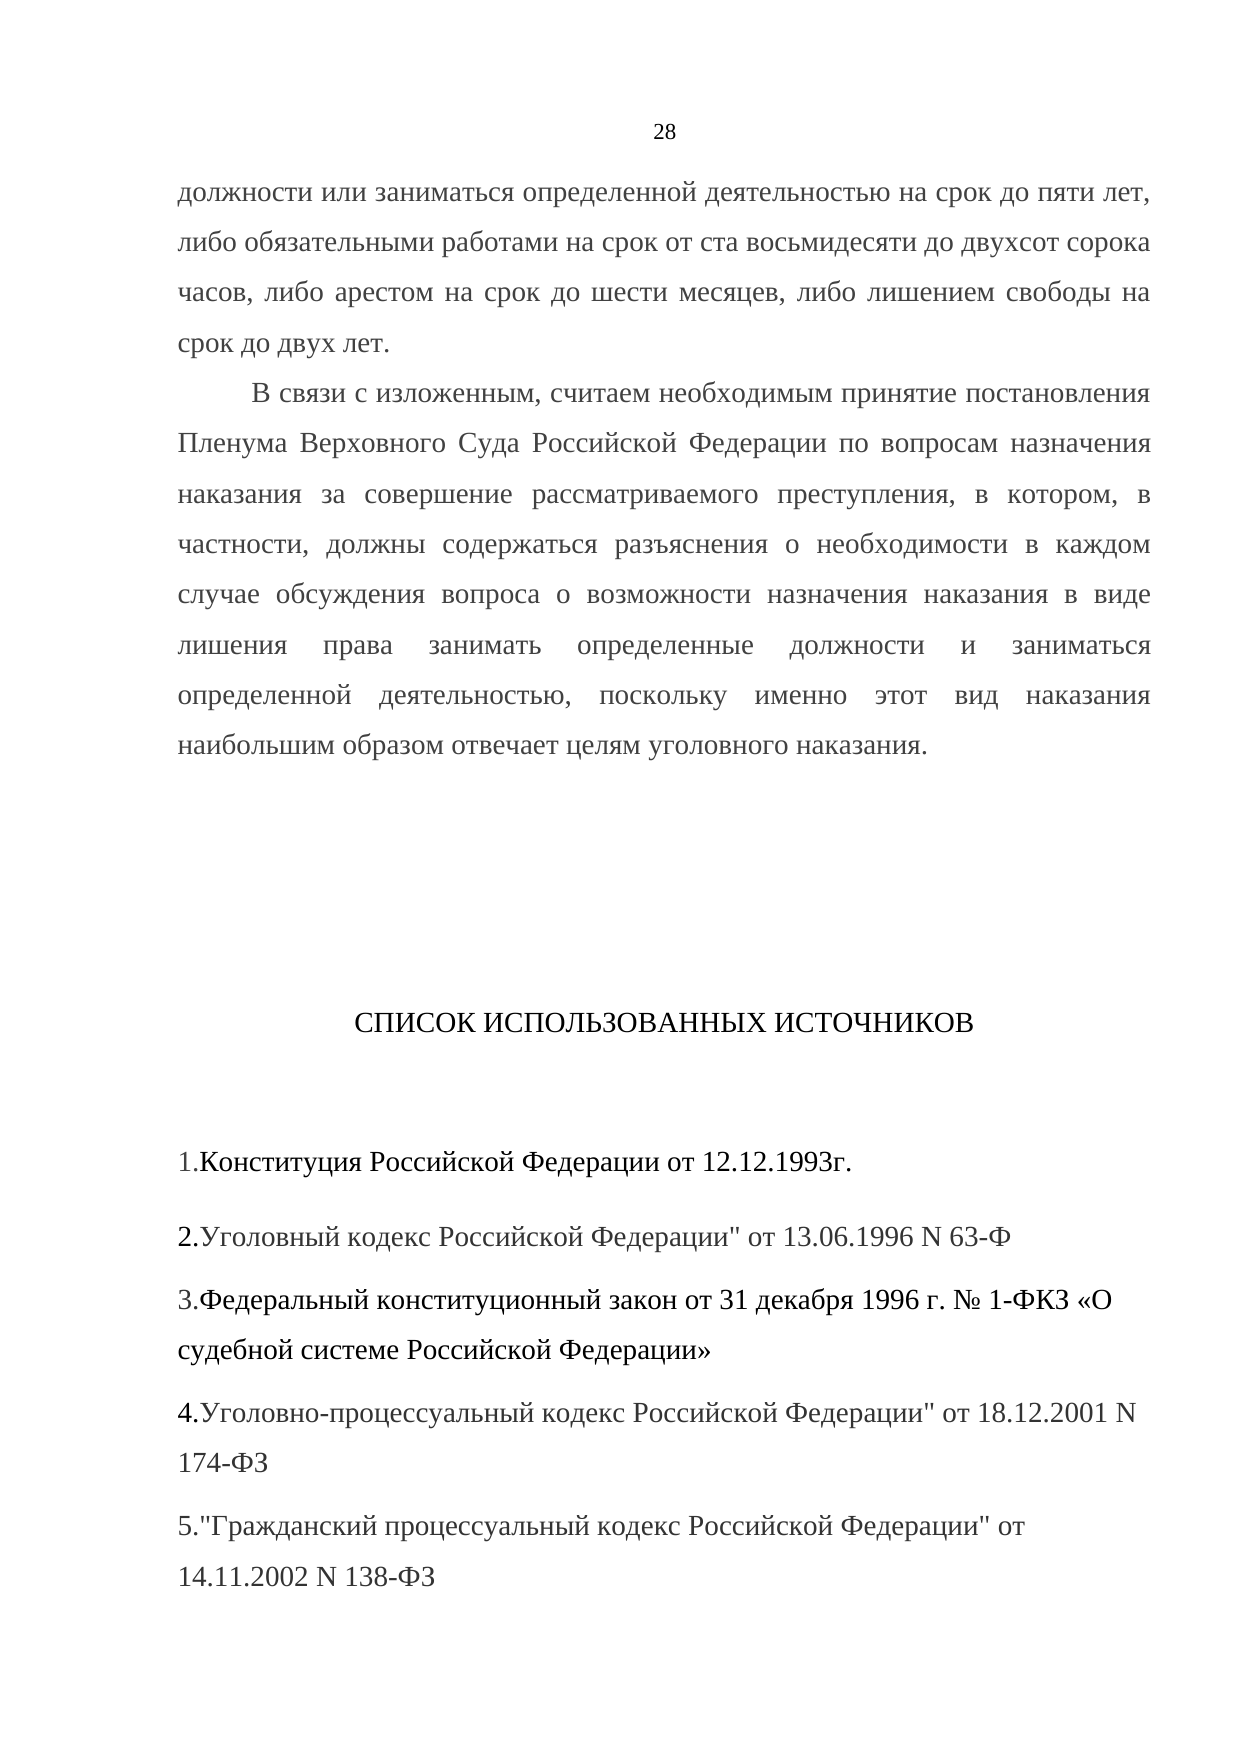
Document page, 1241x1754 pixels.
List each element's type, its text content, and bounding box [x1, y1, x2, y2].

subtitle 1.Конституция Российской Федерации от 12.12.1993г. [177, 1144, 1152, 1177]
text 5."Гражданский процессуальный кодекс Российской Федерации" от 14.11.2002 N 138-ФЗ [177, 1508, 1152, 1592]
text 3.Федеральный конституционный закон от 31 декабря 1996 г. № 1-ФКЗ «О судебной системе Российской Федерации» [177, 1282, 1152, 1366]
text СПИСОК ИСПОЛЬЗОВАННЫХ ИСТОЧНИКОВ [177, 1005, 1152, 1039]
text 4.Уголовно-процессуальный кодекс Российской Федерации" от 18.12.2001 N 174-ФЗ [177, 1395, 1152, 1479]
subtitle 2.Уголовный кодекс Российской Федерации" от 13.06.1996 N 63-Ф [177, 1219, 1152, 1253]
text должности или заниматься определенной деятельностью на срок до пяти лет, либо обязательными работами на срок от ста восьмидесяти до двухсот сорока часов, либо арестом на срок до шести месяцев, либо лишением свободы на срок до двух лет. В связи с изложенным, считаем необходимым принятие постановления Пленума Верховного Суда Российской Федерации по вопросам назначения наказания за совершение рассматриваемого преступления, в котором, в частности, должны содержаться разъяснения о необходимости в каждом случае обсуждения вопроса о возможности назначения наказания в виде лишения права занимать определенные должности и заниматься определенной деятельностью, поскольку именно этот вид наказания наибольшим образом отвечает целям уголовного наказания. [177, 174, 1152, 761]
